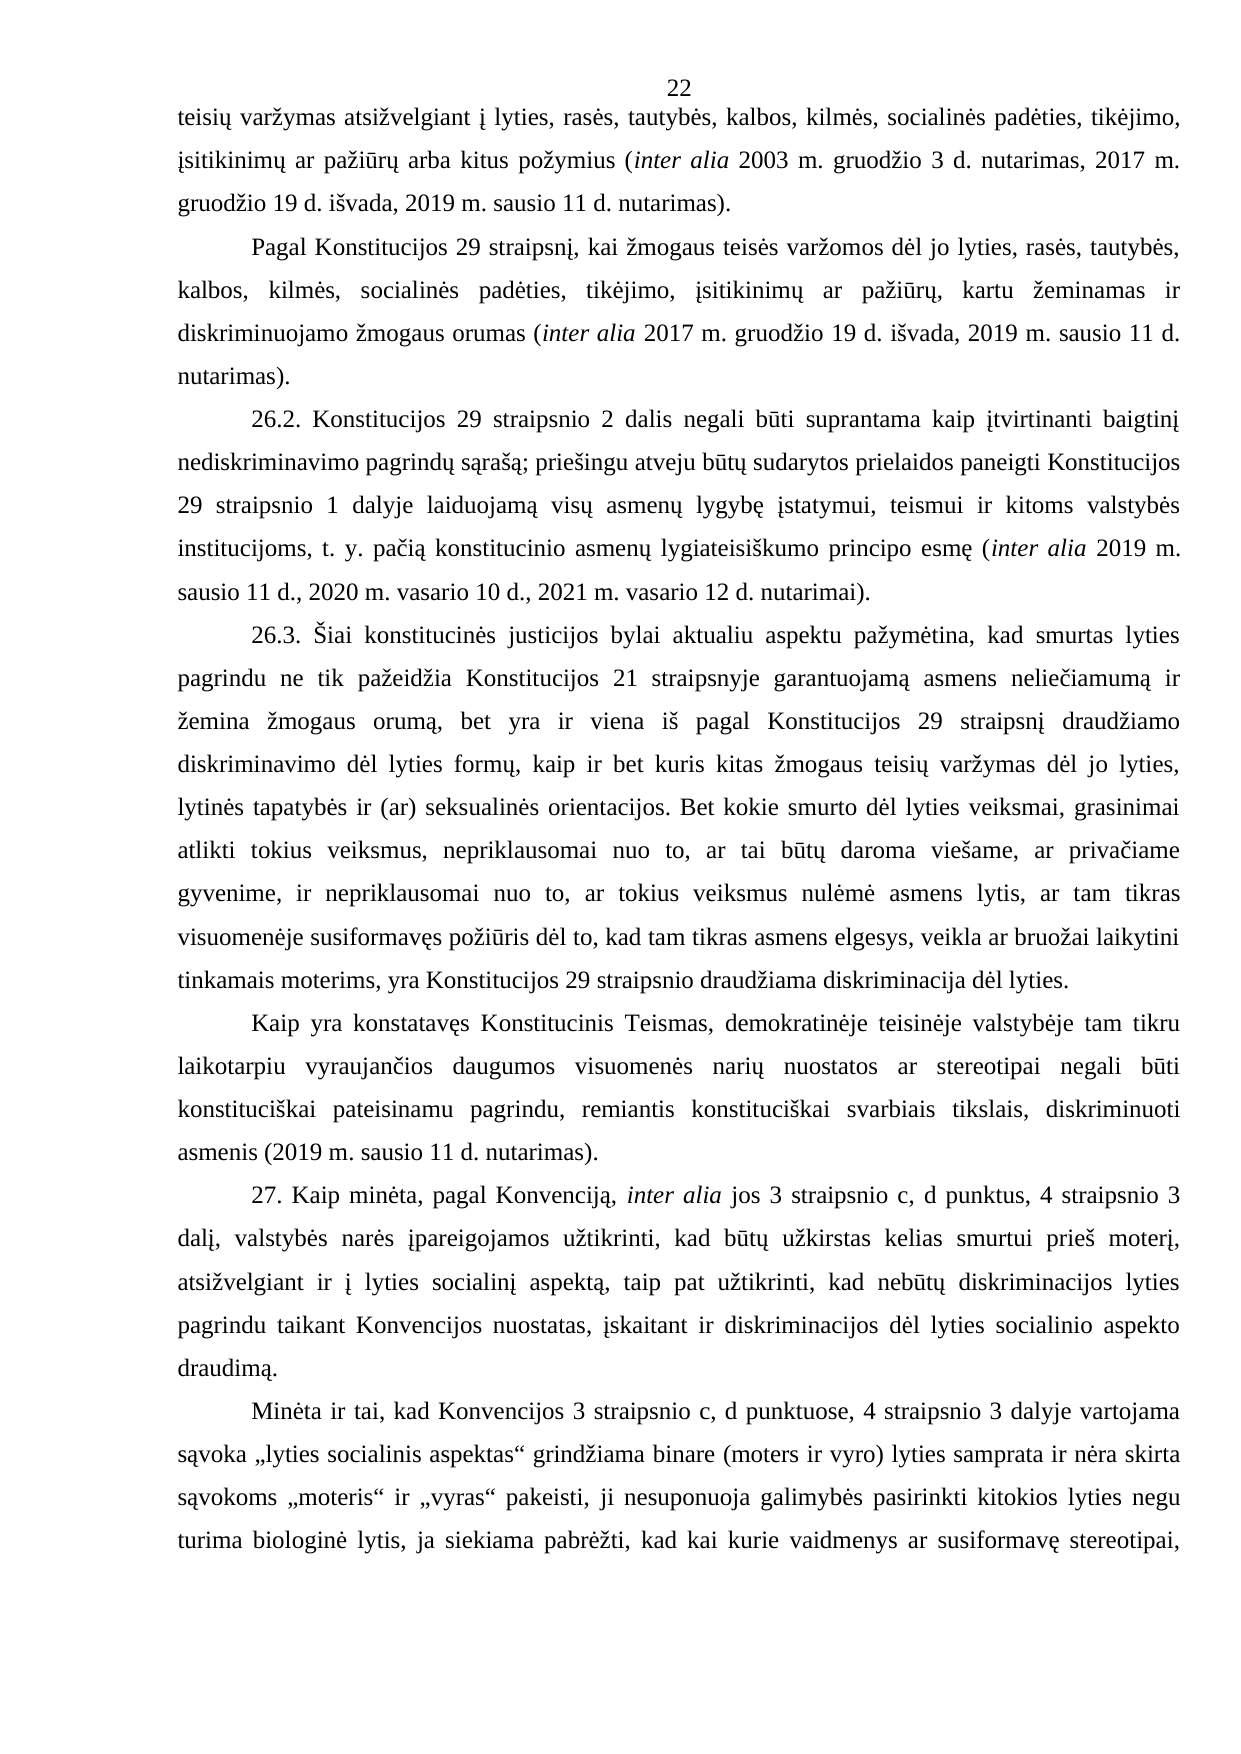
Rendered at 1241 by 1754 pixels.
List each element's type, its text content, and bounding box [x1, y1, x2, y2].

text teisių varžymas atsižvelgiant į lyties, rasės, tautybės, kalbos, kilmės, socialinės padėties, tikėjimo, įsitikinimų ar pažiūrų arba kitus požymius (inter alia 2003 m. gruodžio 3 d. nutarimas, 2017 m. gruodžio 19 d. išvada, 2019 m. sausio 11 d. nutarimas). [177, 102, 1181, 217]
text Minėta ir tai, kad Konvencijos 3 straipsnio c, d punktuose, 4 straipsnio 3 dalyje vartojama sąvoka „lyties socialinis aspektas“ grindžiama binare (moters ir vyro) lyties samprata ir nėra skirta sąvokoms „moteris“ ir „vyras“ pakeisti, ji nesuponuoja galimybės pasirinkti kitokios lyties negu turima biologinė lytis, ja siekiama pabrėžti, kad kai kurie vaidmenys ar susiformavę stereotipai, [177, 1396, 1181, 1554]
text Pagal Konstitucijos 29 straipsnį, kai žmogaus teisės varžomos dėl jo lyties, rasės, tautybės, kalbos, kilmės, socialinės padėties, tikėjimo, įsitikinimų ar pažiūrų, kartu žeminamas ir diskriminuojamo žmogaus orumas (inter alia 2017 m. gruodžio 19 d. išvada, 2019 m. sausio 11 d. nutarimas). [177, 232, 1181, 390]
text 26.3. Šiai konstitucinės justicijos bylai aktualiu aspektu pažymėtina, kad smurtas lyties pagrindu ne tik pažeidžia Konstitucijos 21 straipsnyje garantuojamą asmens neliečiamumą ir žemina žmogaus orumą, bet yra ir viena iš pagal Konstitucijos 29 straipsnį draudžiamo diskriminavimo dėl lyties formų, kaip ir bet kuris kitas žmogaus teisių varžymas dėl jo lyties, lytinės tapatybės ir (ar) seksualinės orientacijos. Bet kokie smurto dėl lyties veiksmai, grasinimai atlikti tokius veiksmus, nepriklausomai nuo to, ar tai būtų daroma viešame, ar privačiame gyvenime, ir nepriklausomai nuo to, ar tokius veiksmus nulėmė asmens lytis, ar tam tikras visuomenėje susiformavęs požiūris dėl to, kad tam tikras asmens elgesys, veikla ar bruožai laikytini tinkamais moterims, yra Konstitucijos 29 straipsnio draudžiama diskriminacija dėl lyties. [177, 620, 1181, 993]
text 26.2. Konstitucijos 29 straipsnio 2 dalis negali būti suprantama kaip įtvirtinanti baigtinį nediskriminavimo pagrindų sąrašą; priešingu atveju būtų sudarytos prielaidos paneigti Konstitucijos 29 straipsnio 1 dalyje laiduojamą visų asmenų lygybę įstatymui, teismui ir kitoms valstybės institucijoms, t. y. pačią konstitucinio asmenų lygiateisiškumo principo esmę (inter alia 2019 m. sausio 11 d., 2020 m. vasario 10 d., 2021 m. vasario 12 d. nutarimai). [177, 404, 1181, 605]
text Kaip yra konstatavęs Konstitucinis Teismas, demokratinėje teisinėje valstybėje tam tikru laikotarpiu vyraujančios daugumos visuomenės narių nuostatos ar stereotipai negali būti konstituciškai pateisinamu pagrindu, remiantis konstituciškai svarbiais tikslais, diskriminuoti asmenis (2019 m. sausio 11 d. nutarimas). [177, 1008, 1181, 1166]
text 27. Kaip minėta, pagal Konvenciją, inter alia jos 3 straipsnio c, d punktus, 4 straipsnio 3 dalį, valstybės narės įpareigojamos užtikrinti, kad būtų užkirstas kelias smurtui prieš moterį, atsižvelgiant ir į lyties socialinį aspektą, taip pat užtikrinti, kad nebūtų diskriminacijos lyties pagrindu taikant Konvencijos nuostatas, įskaitant ir diskriminacijos dėl lyties socialinio aspekto draudimą. [177, 1180, 1181, 1382]
